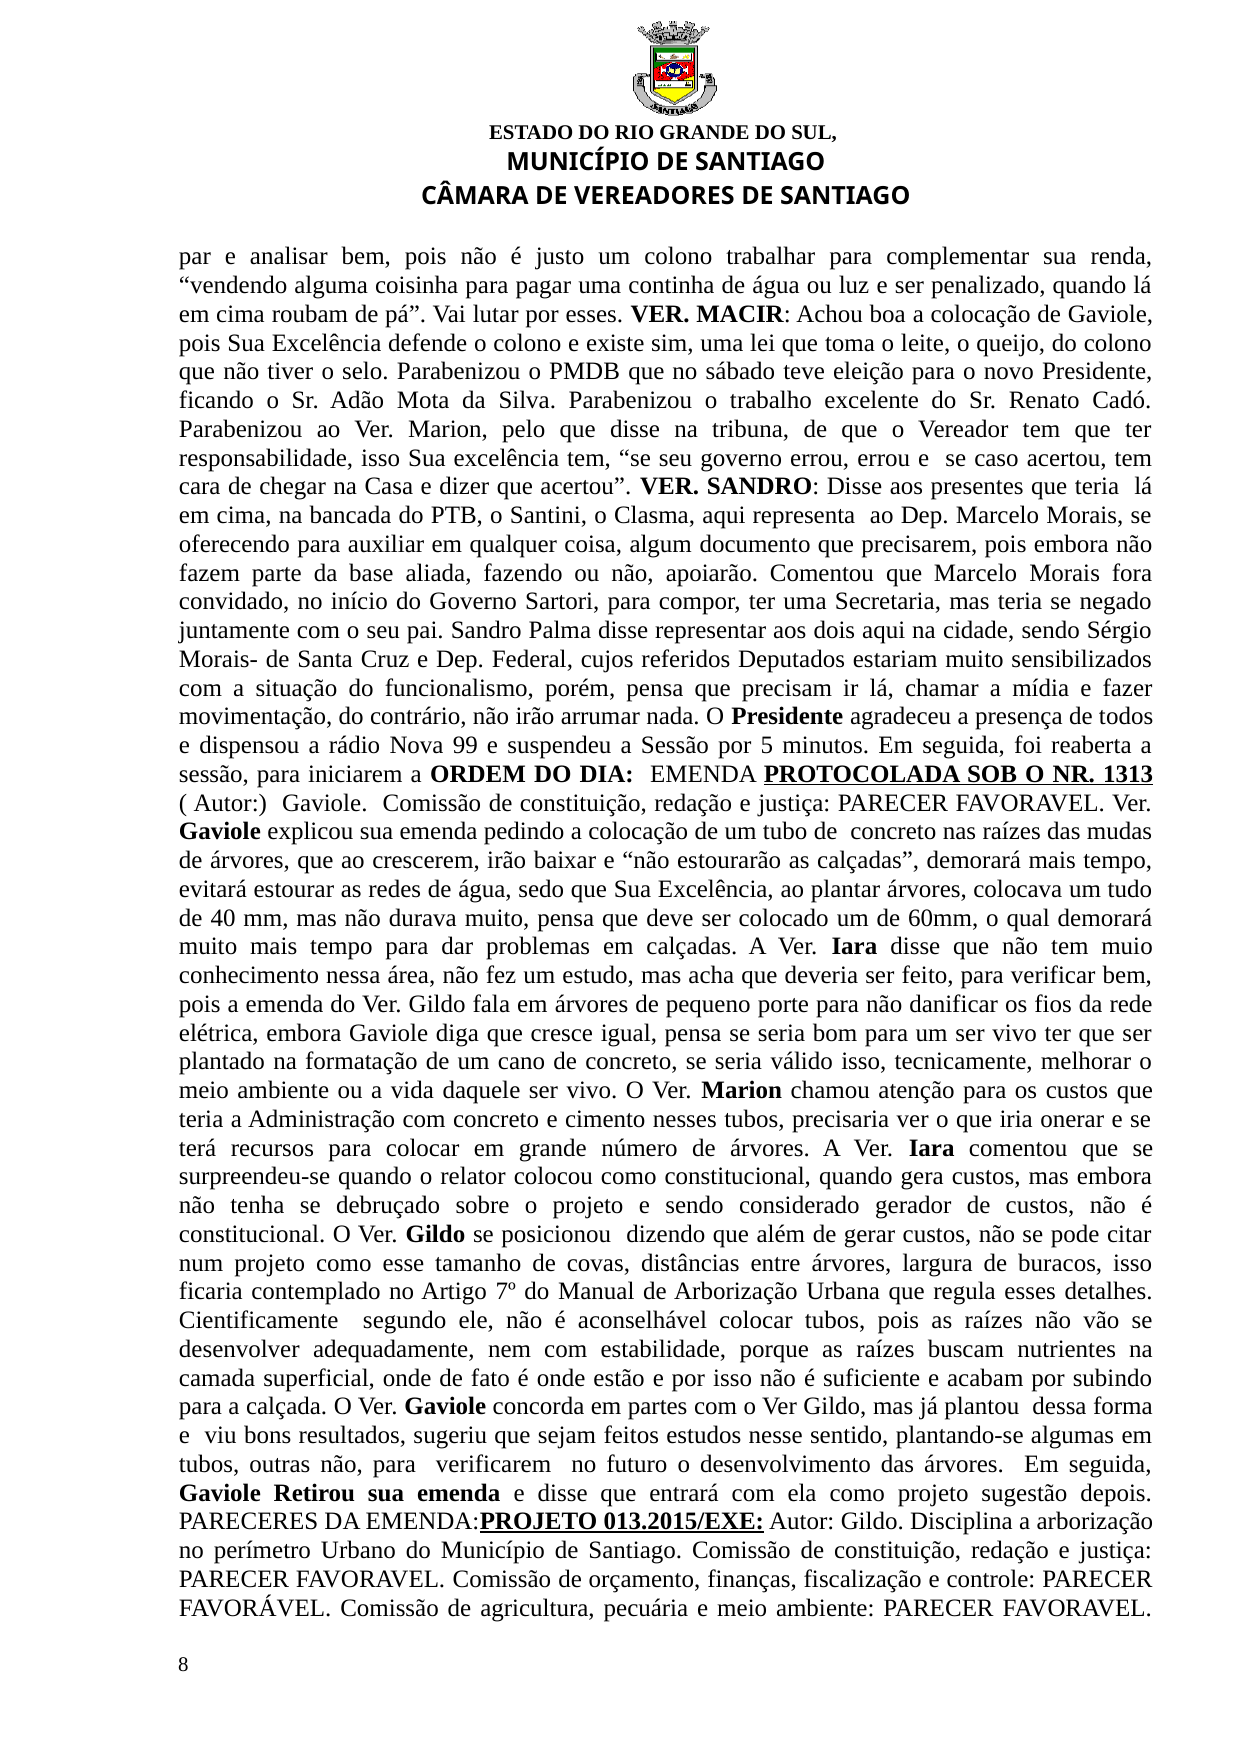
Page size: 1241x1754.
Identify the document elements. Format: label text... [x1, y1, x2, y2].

list par e analisar bem, pois não é justo um colono trabalhar para complementar sua renda, “vendendo alguma coisinha para pagar uma continha de água ou luz e ser penalizado, quando lá em cima roubam de pá”. Vai lutar por esses. VER. MACIR: Achou boa a colocação de Gaviole, pois Sua Excelência defende o colono e existe sim, uma lei que toma o leite, o queijo, do colono que não tiver o selo. Parabenizou o PMDB que no sábado teve eleição para o novo Presidente, ficando o Sr. Adão Mota da Silva. Parabenizou o trabalho excelente do Sr. Renato Cadó. Parabenizou ao Ver. Marion, pelo que disse na tribuna, de que o Vereador tem que ter responsabilidade, isso Sua excelência tem, “se seu governo errou, errou e se caso acertou, tem cara de chegar na Casa e dizer que acertou”. VER. SANDRO: Disse aos presentes que teria lá em cima, na bancada do PTB, o Santini, o Clasma, aqui representa ao Dep. Marcelo Morais, se oferecendo para auxiliar em qualquer coisa, algum documento que precisarem, pois embora não fazem parte da base aliada, fazendo ou não, apoiarão. Comentou que Marcelo Morais fora convidado, no início do Governo Sartori, para compor, ter uma Secretaria, mas teria se negado juntamente com o seu pai. Sandro Palma disse representar aos dois aqui na cidade, sendo Sérgio Morais- de Santa Cruz e Dep. Federal, cujos referidos Deputados estariam muito sensibilizados com a situação do funcionalismo, porém, pensa que precisam ir lá, chamar a mídia e fazer movimentação, do contrário, não irão arrumar nada. O Presidente agradeceu a presença de todos e dispensou a rádio Nova 99 e suspendeu a Sessão por 5 minutos. Em seguida, foi reaberta a sessão, para iniciarem a ORDEM DO DIA: EMENDA PROTOCOLADA SOB O NR. 1313 ( Autor:) Gaviole. Comissão de constituição, redação e justiça: PARECER FAVORAVEL. Ver. Gaviole explicou sua emenda pedindo a colocação de um tubo de concreto nas raízes das mudas de árvores, que ao crescerem, irão baixar e “não estourarão as calçadas”, demorará mais tempo, evitará estourar as redes de água, sedo que Sua Excelência, ao plantar árvores, colocava um tudo de 40 mm, mas não durava muito, pensa que deve ser colocado um de 60mm, o qual demorará muito mais tempo para dar problemas em calçadas. A Ver. Iara disse que não tem muio conhecimento nessa área, não fez um estudo, mas acha que deveria ser feito, para verificar bem, pois a emenda do Ver. Gildo fala em árvores de pequeno porte para não danificar os fios da rede elétrica, embora Gaviole diga que cresce igual, pensa se seria bom para um ser vivo ter que ser plantado na formatação de um cano de concreto, se seria válido isso, tecnicamente, melhorar o meio ambiente ou a vida daquele ser vivo. O Ver. Marion chamou atenção para os custos que teria a Administração com concreto e cimento nesses tubos, precisaria ver o que iria onerar e se terá recursos para colocar em grande número de árvores. A Ver. Iara comentou que se surpreendeu-se quando o relator colocou como constitucional, quando gera custos, mas embora não tenha se debruçado sobre o projeto e sendo considerado gerador de custos, não é constitucional. O Ver. Gildo se posicionou dizendo que além de gerar custos, não se pode citar num projeto como esse tamanho de covas, distâncias entre árvores, largura de buracos, isso ficaria contemplado no Artigo 7º do Manual de Arborização Urbana que regula esses detalhes. Cientificamente segundo ele, não é aconselhável colocar tubos, pois as raízes não vão se desenvolver adequadamente, nem com estabilidade, porque as raízes buscam nutrientes na camada superficial, onde de fato é onde estão e por isso não é suficiente e acabam por subindo para a calçada. O Ver. Gaviole concorda em partes com o Ver Gildo, mas já plantou dessa forma e viu bons resultados, sugeriu que sejam feitos estudos nesse sentido, plantando-se algumas em tubos, outras não, para verificarem no futuro o desenvolvimento das árvores. Em seguida, Gaviole Retirou sua emenda e disse que entrará com ela como projeto sugestão depois. PARECERES DA EMENDA:PROJETO 013.2015/EXE: Autor: Gildo. Disciplina a arborização no perímetro Urbano do Município de Santiago. Comissão de constituição, redação e justiça: PARECER FAVORAVEL. Comissão de orçamento, finanças, fiscalização e controle: PARECER FAVORÁVEL. Comissão de agricultura, pecuária e meio ambiente: PARECER FAVORAVEL. [141, 241, 1153, 1621]
